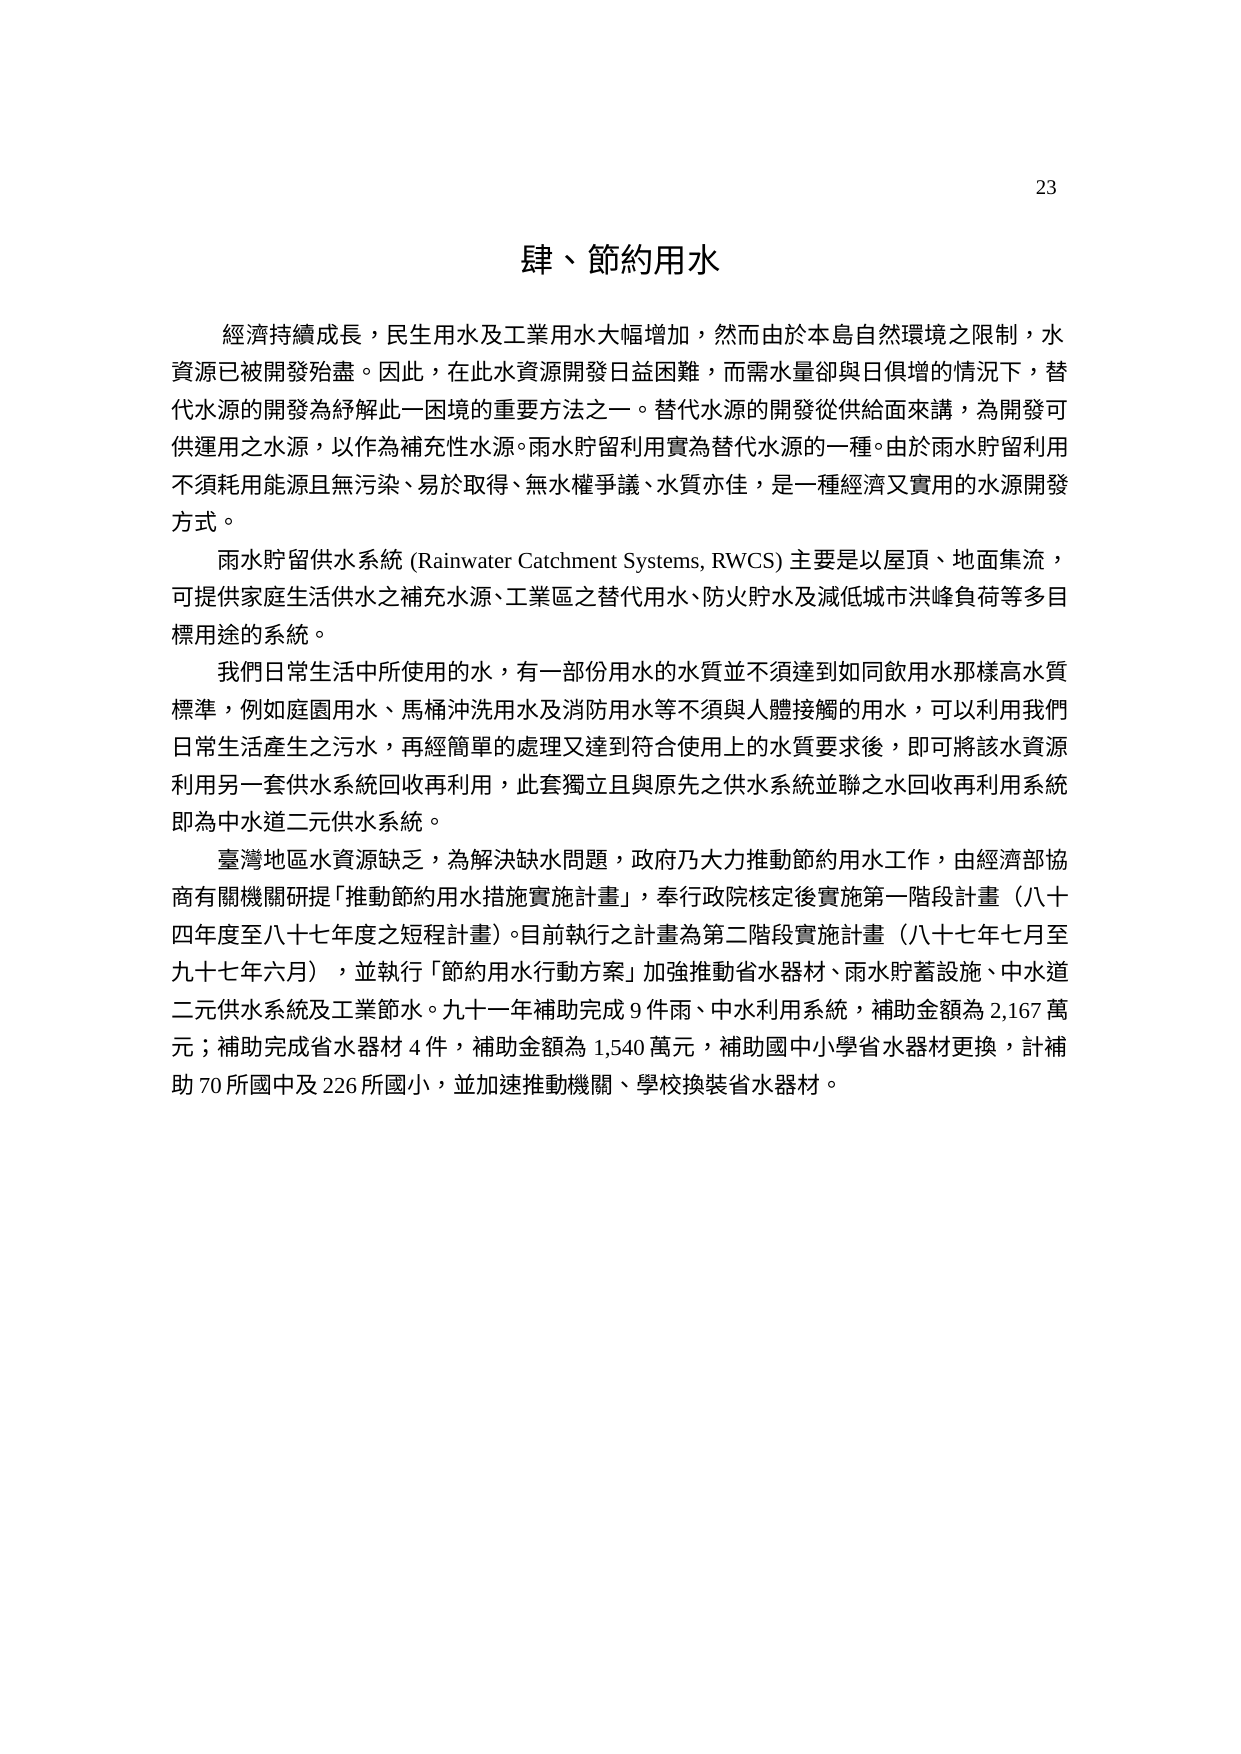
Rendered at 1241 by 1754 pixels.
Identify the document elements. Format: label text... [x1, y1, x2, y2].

text 雨水貯留供水系統 (Rainwater Catchment Systems, RWCS) 主要是以屋頂、地面集流，可提供家庭生活供水之補充水源、工業區之替代用水、防火貯水及減低城市洪峰負荷等多目標用途的系統。 [171, 539, 1069, 652]
text 我們日常生活中所使用的水，有一部份用水的水質並不須達到如同飲用水那樣高水質標準，例如庭園用水、馬桶沖洗用水及消防用水等不須與人體接觸的用水，可以利用我們日常生活產生之污水，再經簡單的處理又達到符合使用上的水質要求後，即可將該水資源利用另一套供水系統回收再利用，此套獨立且與原先之供水系統並聯之水回收再利用系統，即為中水道二元供水系統。 [171, 652, 1069, 839]
text 臺灣地區水資源缺乏，為解決缺水問題，政府乃大力推動節約用水工作，由經濟部協商有關機關研提「推動節約用水措施實施計畫」，奉行政院核定後實施第一階段計畫（八十四年度至八十七年度之短程計畫）。目前執行之計畫為第二階段實施計畫（八十七年七月至九十七年六月），並執行「節約用水行動方案」加強推動省水器材、雨水貯蓄設施、中水道二元供水系統及工業節水。九十一年補助完成9件雨、中水利用系統，補助金額為2,167萬元；補助完成省水器材4件，補助金額為1,540萬元，補助國中小學省水器材更換，計補助70所國中及226所國小，並加速推動機關、學校換裝省水器材。 [171, 839, 1069, 1102]
text 經濟持續成長，民生用水及工業用水大幅增加，然而由於本島自然環境之限制，水資源已被開發殆盡。因此，在此水資源開發日益困難，而需水量卻與日俱增的情況下，替代水源的開發為紓解此一困境的重要方法之一。替代水源的開發從供給面來講，為開發可供運用之水源，以作為補充性水源。雨水貯留利用實為替代水源的一種。由於雨水貯留利用不須耗用能源且無污染、易於取得、無水權爭議、水質亦佳，是一種經濟又實用的水源開發方式。 [171, 314, 1069, 539]
text 肆、節約用水 [171, 221, 1069, 296]
